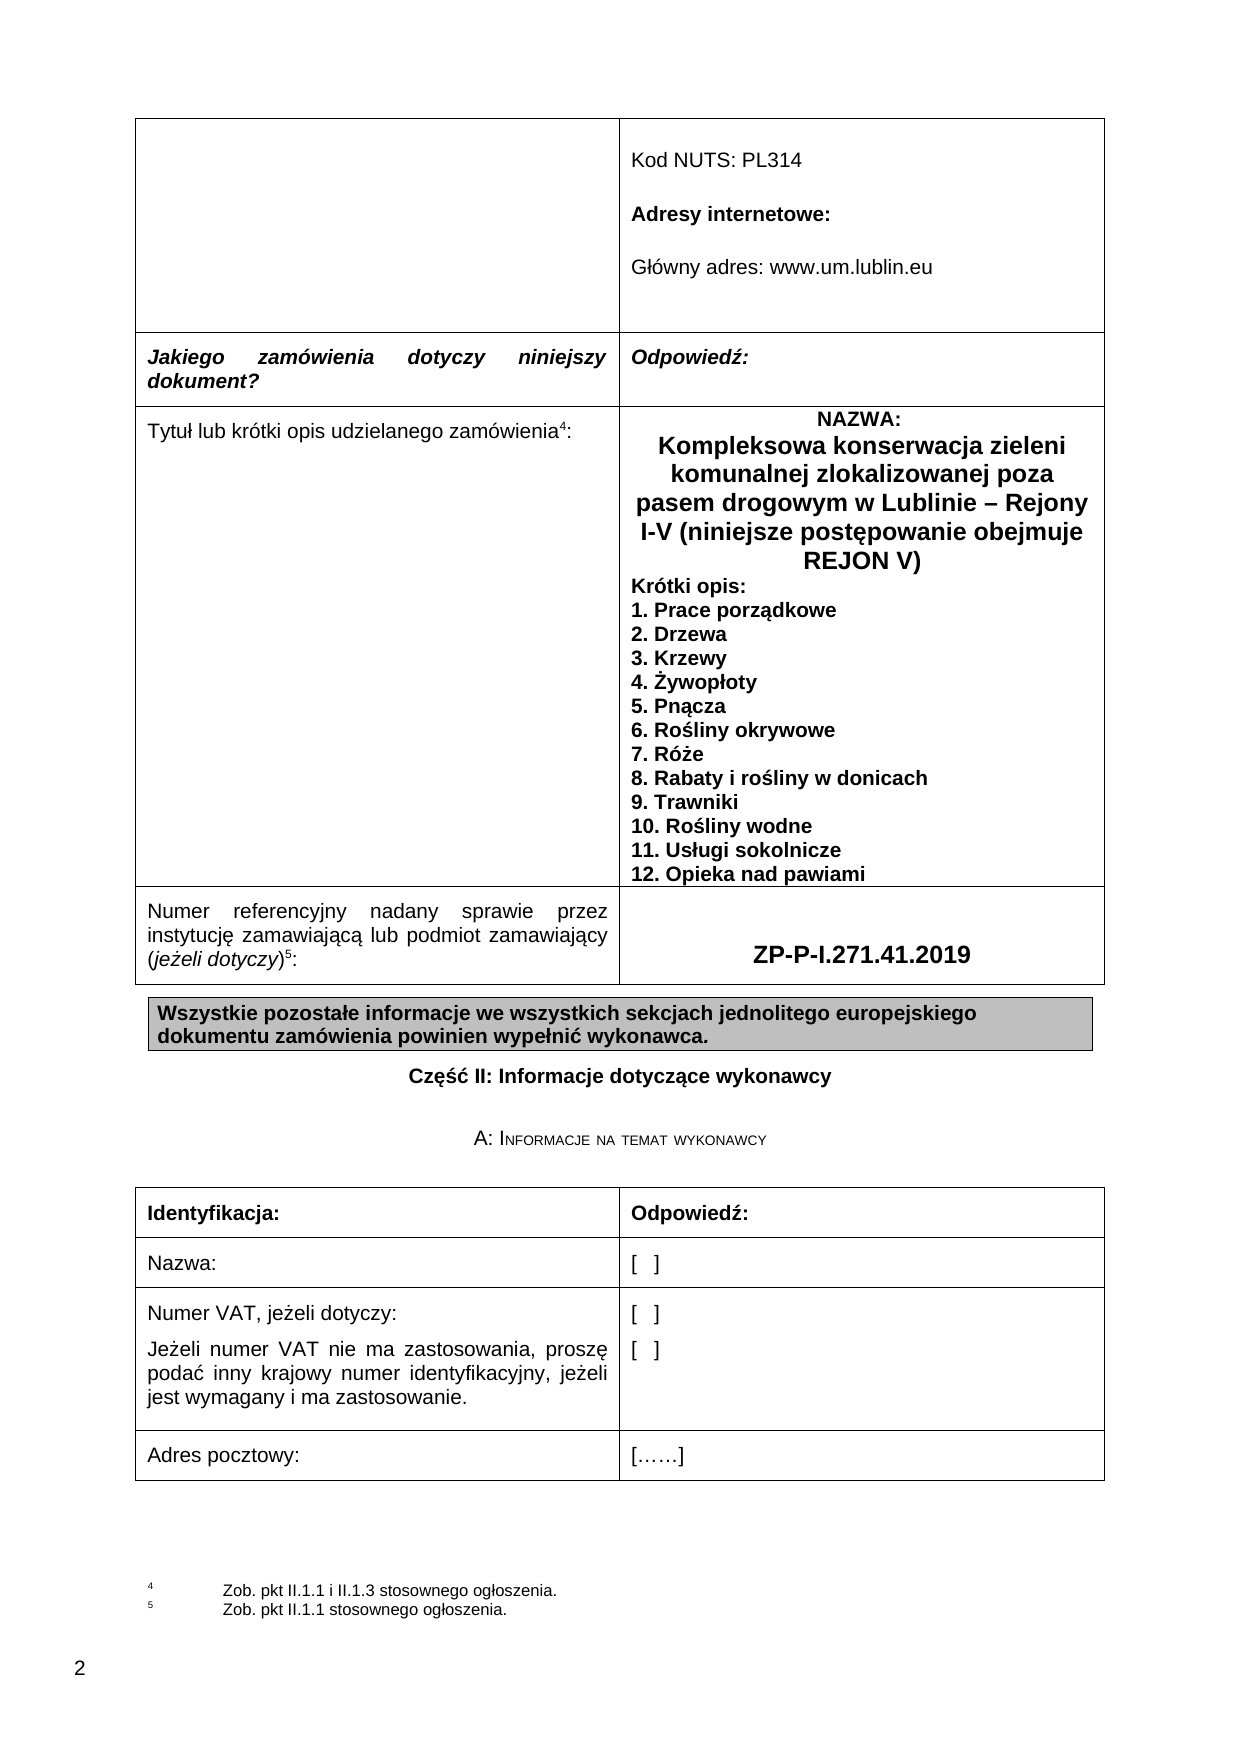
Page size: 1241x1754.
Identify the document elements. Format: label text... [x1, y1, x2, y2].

table_cell Tytuł lub krótki opis udzielanego zamówienia: [136, 407, 619, 886]
table_cell Numer referencyjny nadany sprawie przez instytucję zamawiającą lub podmiot zamawiający (jeżeli dotyczy): [136, 887, 619, 984]
table_header Odpowiedź: [620, 1188, 1104, 1237]
table_cell Odpowiedź: [620, 333, 1104, 406]
table_cell [……] [620, 1431, 1104, 1480]
table_cell [ ] [ ] [620, 1288, 1104, 1430]
table_cell ZP-P-I.271.41.2019 [620, 887, 1104, 984]
text Wszystkie pozostałe informacje we wszystkich sekcjach jednolitego europejskiego dokumentu zamówienia powinien wypełnić wykonawca. [149, 998, 1092, 1050]
title Część II: Informacje dotyczące wykonawcy [148, 1064, 1093, 1088]
table_cell NAZWA: Kompleksowa konserwacja zieleni komunalnej zlokalizowanej poza pasem drogowym w Lublinie – Rejony I-V (niniejsze postępowanie obejmuje REJON V) Krótki opis: 1. Prace porządkowe 2. Drzewa 3. Krzewy 4. Żywopłoty 5. Pnącza 6. Rośliny okrywowe 7. Róże 8. Rabaty i rośliny w donicach 9. Trawniki 10. Rośliny wodne 11. Usługi sokolnicze 12. Opieka nad pawiami [620, 407, 1104, 886]
table_cell Jakiego zamówienia dotyczy niniejszy dokument? [136, 333, 619, 406]
table_cell [136, 119, 619, 332]
table_cell Numer VAT, jeżeli dotyczy: Jeżeli numer VAT nie ma zastosowania, proszę podać inny krajowy numer identyfikacyjny, jeżeli jest wymagany i ma zastosowanie. [136, 1288, 619, 1430]
table_cell Nazwa: [136, 1238, 619, 1287]
table_header Identyfikacja: [136, 1188, 619, 1237]
table_cell Adres pocztowy: [136, 1431, 619, 1480]
title A: Informacje na temat wykonawcy [148, 1125, 1093, 1149]
table_cell [ ] [620, 1238, 1104, 1287]
table_cell Kod NUTS: PL314 Adresy internetowe: Główny adres: www.um.lublin.eu [620, 119, 1104, 332]
